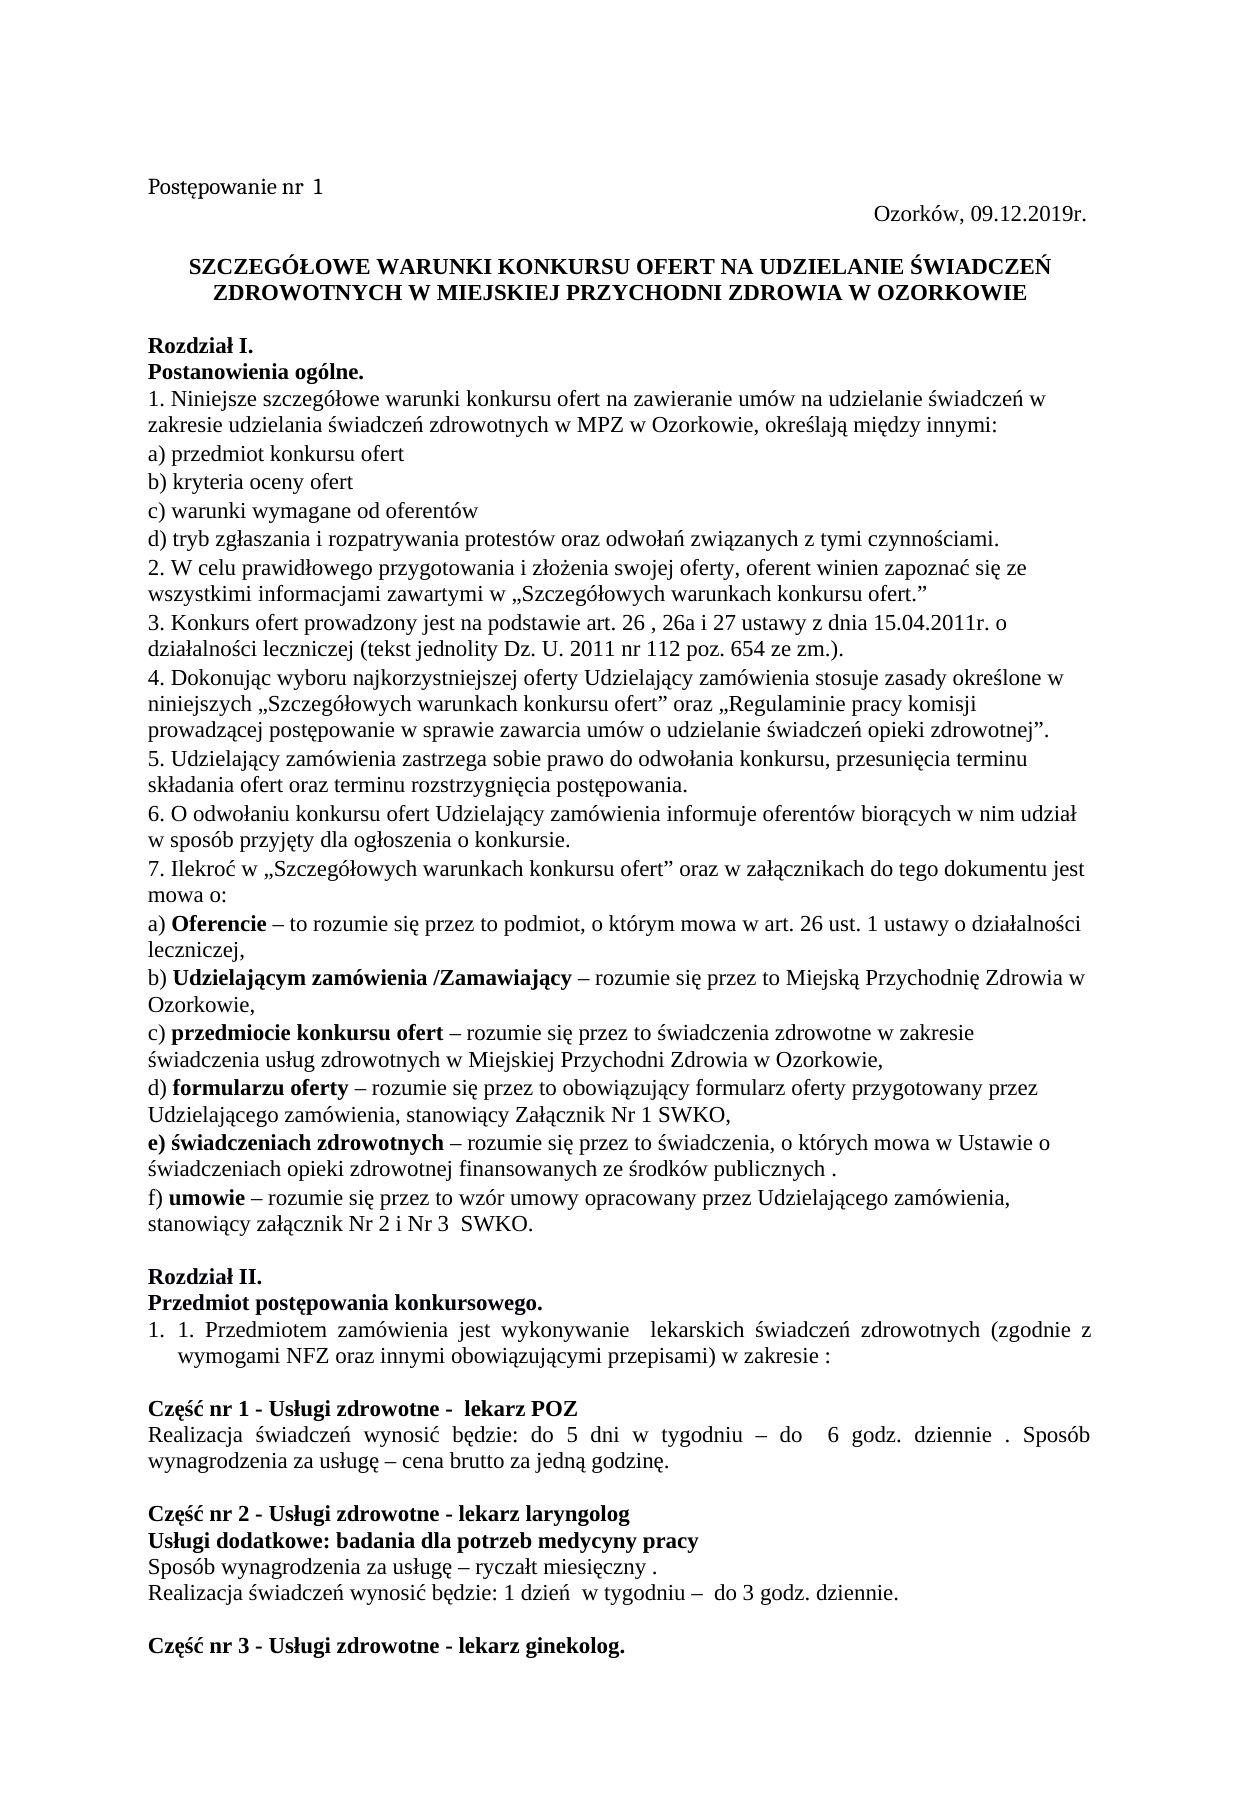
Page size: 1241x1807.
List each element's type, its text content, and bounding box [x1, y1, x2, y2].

text f) umowie – rozumie się przez to wzór umowy opracowany przez Udzielającego zamówienia, stanowiący załącznik Nr 2 i Nr 3 SWKO. [148, 1184, 1093, 1237]
text 3. Konkurs ofert prowadzony jest na podstawie art. 26 , 26a i 27 ustawy z dnia 15.04.2011r. o działalności leczniczej (tekst jednolity Dz. U. 2011 nr 112 poz. 654 ze zm.). [148, 609, 1093, 661]
text b) Udzielającym zamówienia /Zamawiający – rozumie się przez to Miejską Przychodnię Zdrowia w Ozorkowie, [148, 964, 1093, 1017]
text SZCZEGÓŁOWE WARUNKI KONKURSU OFERT NA UDZIELANIE ŚWIADCZEŃ ZDROWOTNYCH W MIEJSKIEJ PRZYCHODNI ZDROWIA W OZORKOWIE [148, 253, 1093, 306]
text Postanowienia ogólne. [148, 358, 1093, 385]
text 7. Ilekroć w „Szczegółowych warunkach konkursu ofert” oraz w załącznikach do tego dokumentu jest mowa o: [148, 855, 1093, 907]
text 1. Niniejsze szczegółowe warunki konkursu ofert na zawieranie umów na udzielanie świadczeń w zakresie udzielania świadczeń zdrowotnych w MPZ w Ozorkowie, określają między innymi: [148, 385, 1093, 437]
text 5. Udzielający zamówienia zastrzega sobie prawo do odwołania konkursu, przesunięcia terminu składania ofert oraz terminu rozstrzygnięcia postępowania. [148, 745, 1093, 798]
text a) Oferencie – to rozumie się przez to podmiot, o którym mowa w art. 26 ust. 1 ustawy o działalności leczniczej, [148, 909, 1093, 962]
text d) tryb zgłaszania i rozpatrywania protestów oraz odwołań związanych z tymi czynnościami. [148, 525, 1093, 552]
text Rozdział II. [148, 1263, 1093, 1289]
text Część nr 2 - Usługi zdrowotne - lekarz laryngolog [148, 1500, 1093, 1527]
text Część nr 3 - Usługi zdrowotne - lekarz ginekolog. [148, 1632, 1093, 1658]
text e) świadczeniach zdrowotnych – rozumie się przez to świadczenia, o których mowa w Ustawie o świadczeniach opieki zdrowotnej finansowanych ze środków publicznych . [148, 1129, 1093, 1182]
text Rozdział I. [148, 332, 1093, 358]
text Przedmiot postępowania konkursowego. [148, 1289, 1093, 1316]
text Ozorków, 09.12.2019r. [148, 200, 1093, 227]
text Usługi dodatkowe: badania dla potrzeb medycyny pracy [148, 1527, 1093, 1553]
text 4. Dokonując wyboru najkorzystniejszej oferty Udzielający zamówienia stosuje zasady określone w niniejszych „Szczegółowych warunkach konkursu ofert” oraz „Regulaminie pracy komisji prowadzącej postępowanie w sprawie zawarcia umów o udzielanie świadczeń opieki zdrowotnej”. [148, 664, 1093, 743]
text d) formularzu oferty – rozumie się przez to obowiązujący formularz oferty przygotowany przez Udzielającego zamówienia, stanowiący Załącznik Nr 1 SWKO, [148, 1074, 1093, 1127]
text Część nr 1 - Usługi zdrowotne - lekarz POZ [148, 1395, 1093, 1421]
text 6. O odwołaniu konkursu ofert Udzielający zamówienia informuje oferentów biorących w nim udział w sposób przyjęty dla ogłoszenia o konkursie. [148, 800, 1093, 852]
text c) przedmiocie konkursu ofert – rozumie się przez to świadczenia zdrowotne w zakresie świadczenia usług zdrowotnych w Miejskiej Przychodni Zdrowia w Ozorkowie, [148, 1019, 1093, 1072]
text c) warunki wymagane od oferentów [148, 497, 1093, 523]
text Sposób wynagrodzenia za usługę – ryczałt miesięczny . [148, 1553, 1093, 1579]
text b) kryteria oceny ofert [148, 468, 1093, 494]
text 2. W celu prawidłowego przygotowania i złożenia swojej oferty, oferent winien zapoznać się ze wszystkimi informacjami zawartymi w „Szczegółowych warunkach konkursu ofert.” [148, 554, 1093, 607]
list 1. Przedmiotem zamówienia jest wykonywanie lekarskich świadczeń zdrowotnych (zgodnie z wymogami NFZ oraz innymi obowiązującymi przepisami) w zakresie : [148, 1316, 1093, 1368]
text a) przedmiot konkursu ofert [148, 440, 1093, 466]
text Realizacja świadczeń wynosić będzie: 1 dzień w tygodniu – do 3 godz. dziennie. [148, 1579, 1093, 1606]
text Postępowanie nr 1 [148, 174, 1093, 200]
text Realizacja świadczeń wynosić będzie: do 5 dni w tygodniu – do 6 godz. dziennie . Sposób wynagrodzenia za usługę – cena brutto za jedną godzinę. [148, 1421, 1093, 1474]
